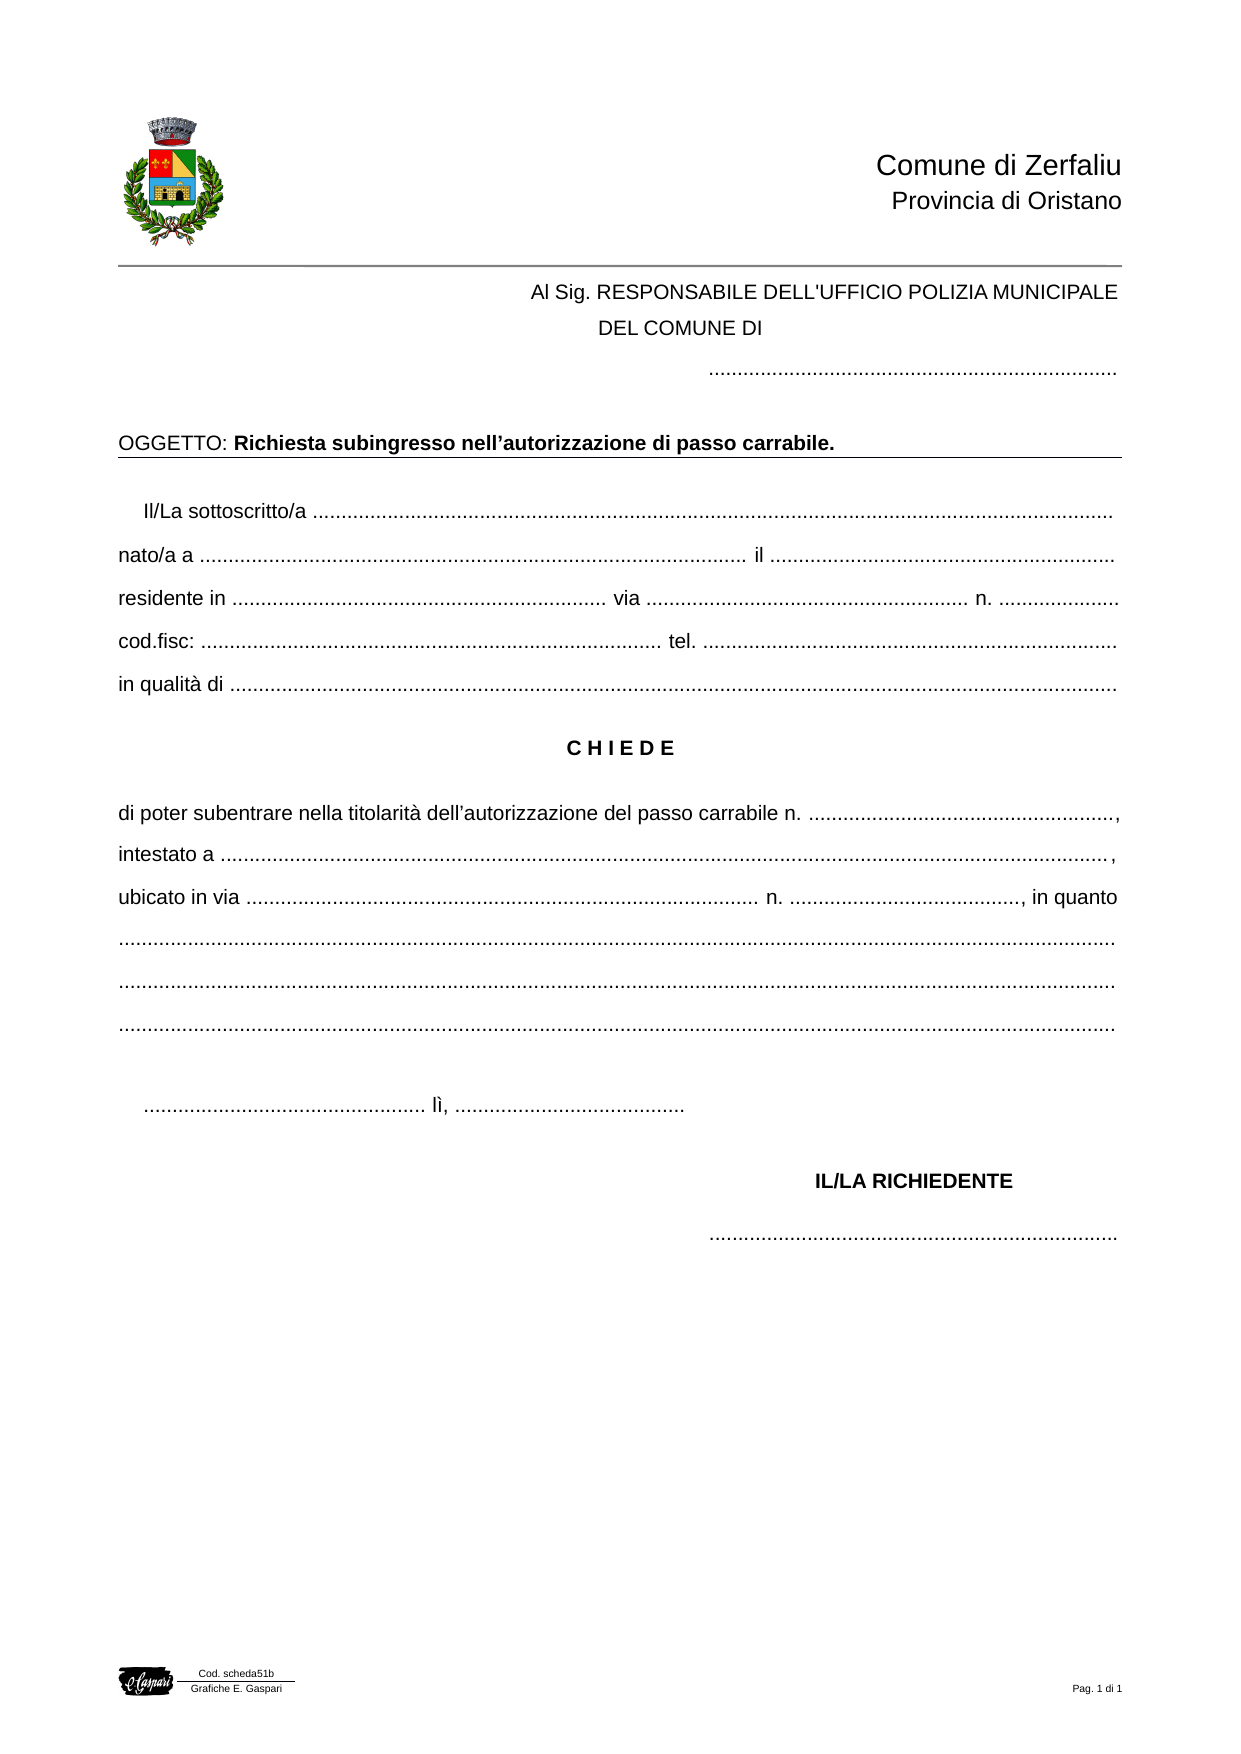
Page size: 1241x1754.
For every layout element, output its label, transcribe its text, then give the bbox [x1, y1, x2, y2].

text ............................................................................................................................................................................. [118, 1008, 1122, 1037]
text Al Sig. RESPONSABILE DELL'UFFICIO POLIZIA MUNICIPALE [531, 280, 1122, 304]
text C H I E D E [118, 736, 1122, 760]
text nato/a a ............................................................................................... il ............................................................ [118, 539, 1122, 567]
text Il/La sottoscritto/a ........................................................................................................................................... [118, 496, 1122, 524]
picture [122, 117, 224, 248]
text cod.fisc: ................................................................................ tel. ........................................................................ [118, 625, 1122, 654]
text residente in ................................................................. via ........................................................ n. ..................... [118, 582, 1122, 611]
text ....................................................................... [706, 1217, 1122, 1246]
text Comune di Zerfaliu [224, 148, 1122, 181]
text DEL COMUNE DI [598, 316, 1122, 340]
text IL/LA RICHIEDENTE [706, 1169, 1122, 1193]
text di poter subentrare nella titolarità dell’autorizzazione del passo carrabile n. ....................................................., intestato a .........................................................................................................................................................., [118, 797, 1122, 867]
text ................................................. lì, ........................................ [143, 1089, 1122, 1117]
text ............................................................................................................................................................................. [118, 965, 1122, 994]
text in qualità di .......................................................................................................................................................... [118, 668, 1122, 697]
picture [118, 1666, 174, 1696]
text ubicato in via ......................................................................................... n. ........................................, in quanto ............................................................................................................................................................................. [118, 881, 1122, 951]
text OGGETTO: Richiesta subingresso nell’autorizzazione di passo carrabile. [118, 431, 1122, 457]
text ....................................................................... [708, 352, 1122, 381]
text Provincia di Oristano [224, 186, 1122, 215]
